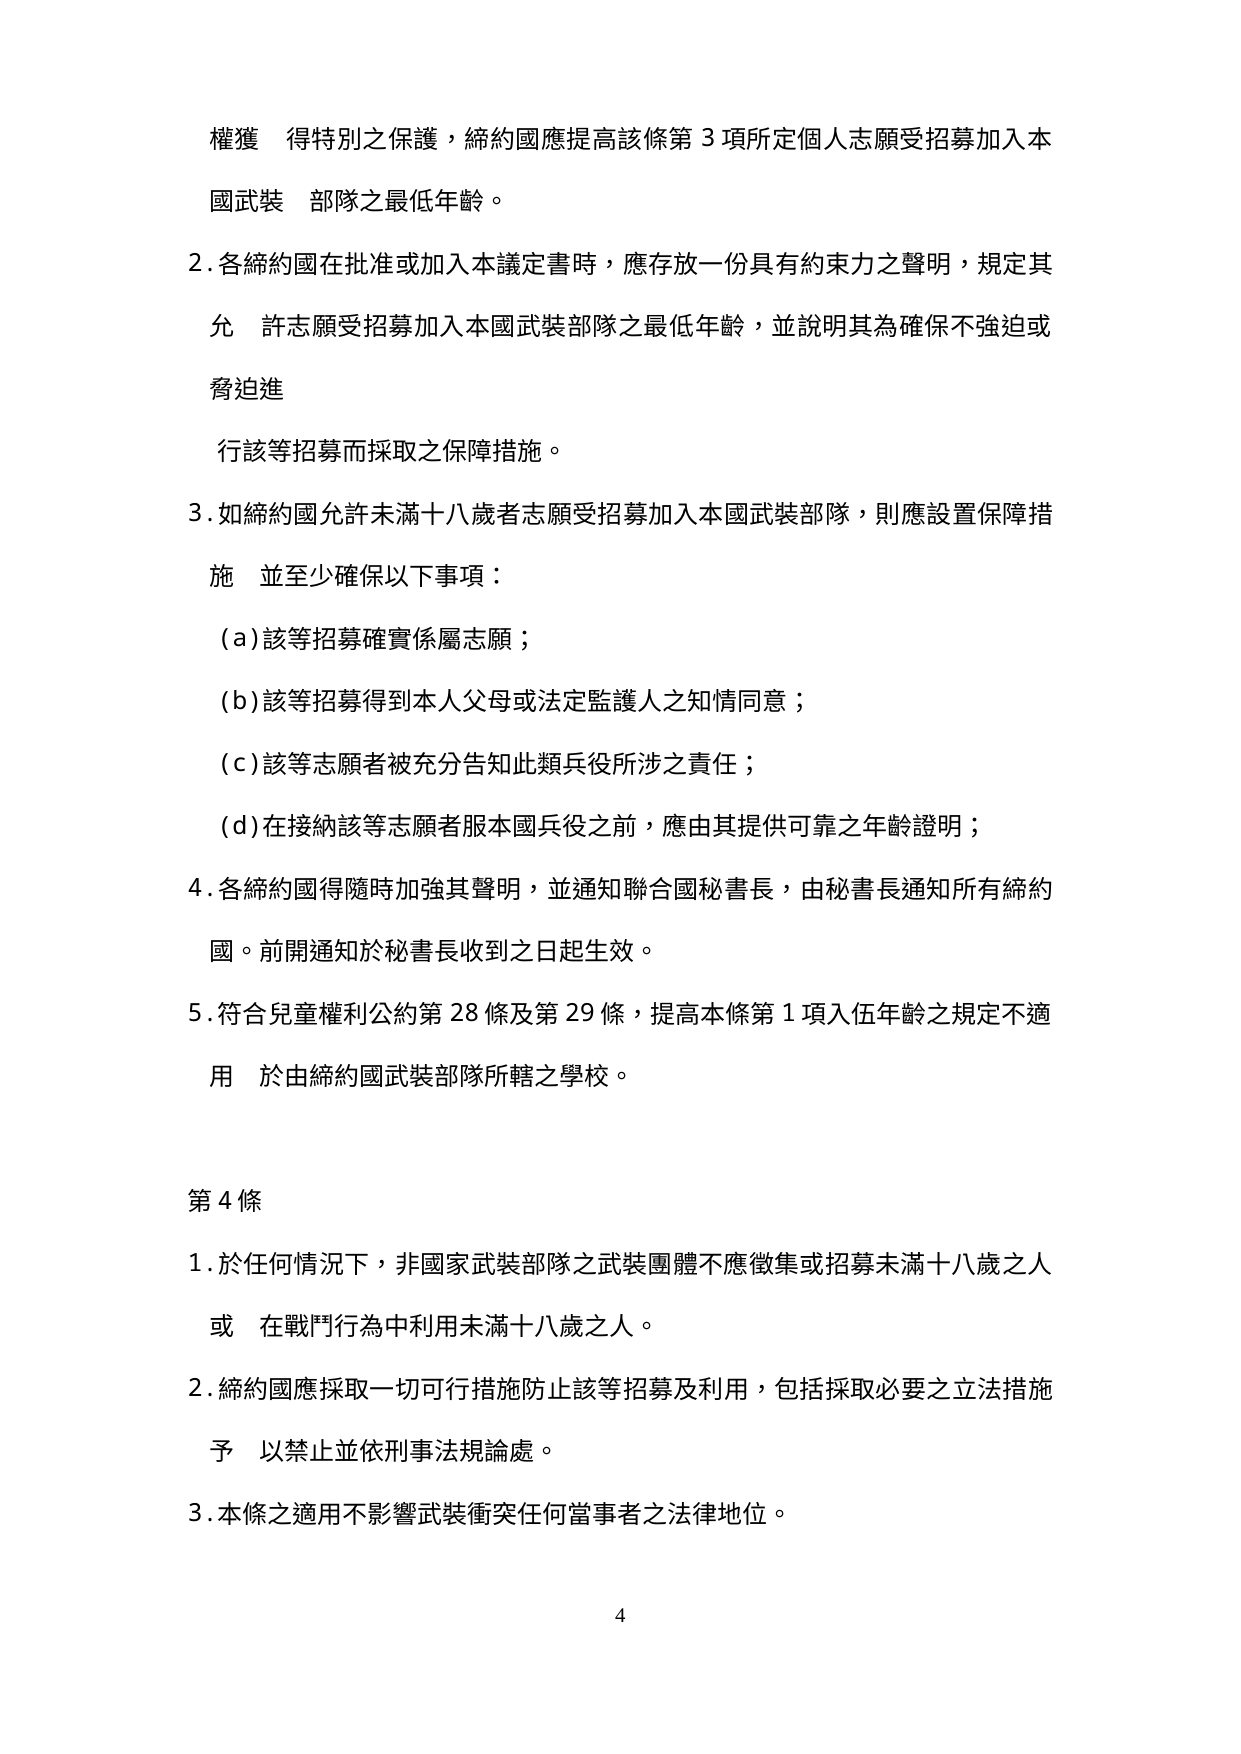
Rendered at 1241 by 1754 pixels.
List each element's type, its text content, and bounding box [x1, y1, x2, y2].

text 行該等招募而採取之保障措施。 [187, 408, 1053, 471]
text 1.於任何情況下，非國家武裝部隊之武裝團體不應徵集或招募未滿十八歲之人或 在戰鬥行為中利用未滿十八歲之人。 [187, 1221, 1053, 1346]
text (a)該等招募確實係屬志願； [217, 596, 1053, 658]
text 3.本條之適用不影響武裝衝突任何當事者之法律地位。 [187, 1471, 1053, 1533]
text 第4條 [187, 1158, 1053, 1221]
text 4.各締約國得隨時加強其聲明，並通知聯合國秘書長，由秘書長通知所有締約 國。前開通知於秘書長收到之日起生效。 [187, 846, 1053, 971]
text 2.各締約國在批准或加入本議定書時，應存放一份具有約束力之聲明，規定其允 許志願受招募加入本國武裝部隊之最低年齡，並說明其為確保不強迫或脅迫進 [187, 221, 1053, 408]
text 3.如締約國允許未滿十八歲者志願受招募加入本國武裝部隊，則應設置保障措施 並至少確保以下事項： [187, 471, 1053, 596]
text 2.締約國應採取一切可行措施防止該等招募及利用，包括採取必要之立法措施予 以禁止並依刑事法規論處。 [187, 1346, 1053, 1471]
text 5.符合兒童權利公約第28條及第29條，提高本條第1項入伍年齡之規定不適用 於由締約國武裝部隊所轄之學校。 [187, 971, 1053, 1096]
text (d)在接納該等志願者服本國兵役之前，應由其提供可靠之年齡證明； [217, 783, 1053, 846]
text (b)該等招募得到本人父母或法定監護人之知情同意； [217, 658, 1053, 721]
text (c)該等志願者被充分告知此類兵役所涉之責任； [217, 721, 1053, 783]
text 權獲 得特別之保護，締約國應提高該條第3項所定個人志願受招募加入本國武裝 部隊之最低年齡。 [187, 96, 1053, 221]
